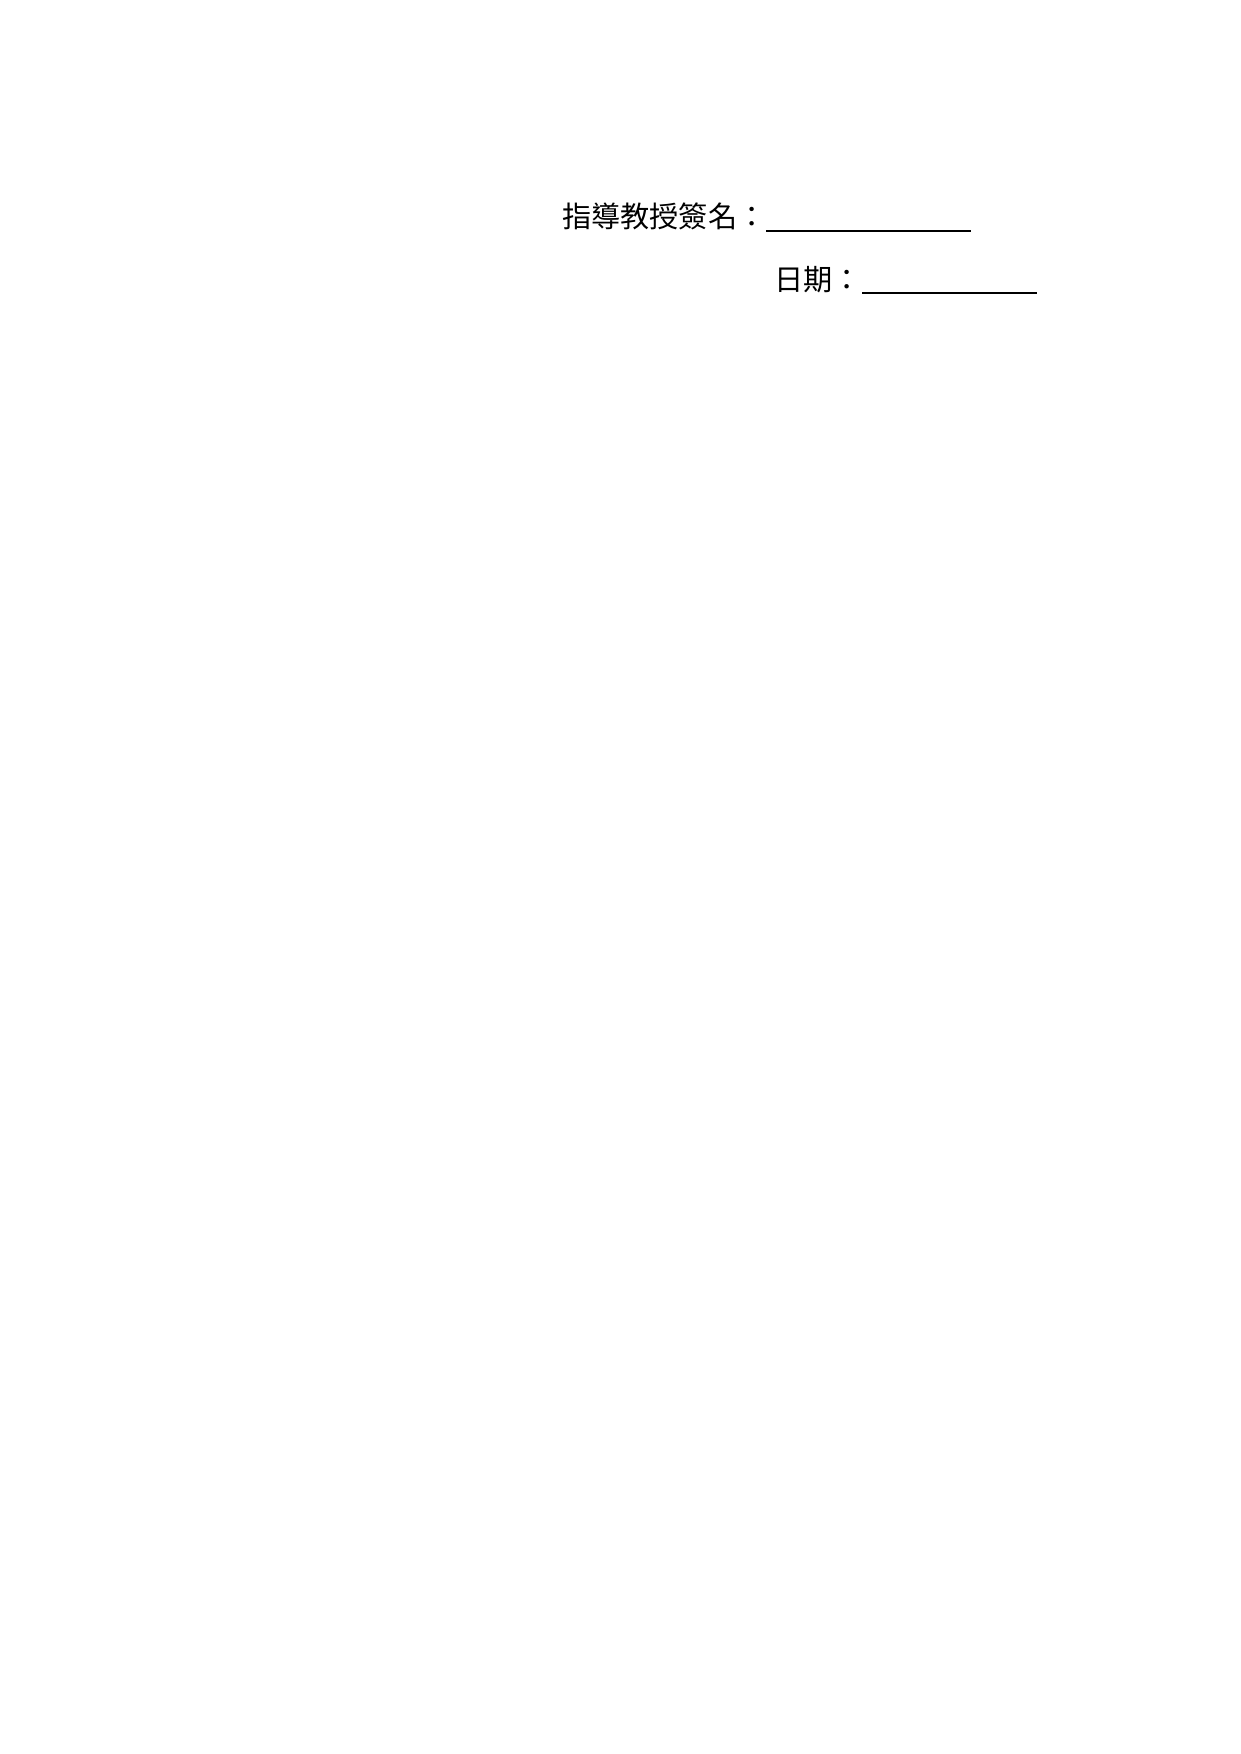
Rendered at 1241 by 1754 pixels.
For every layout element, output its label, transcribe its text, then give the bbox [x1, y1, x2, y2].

text 日期： [103, 236, 1050, 298]
text 指導教授簽名： [103, 173, 1050, 236]
